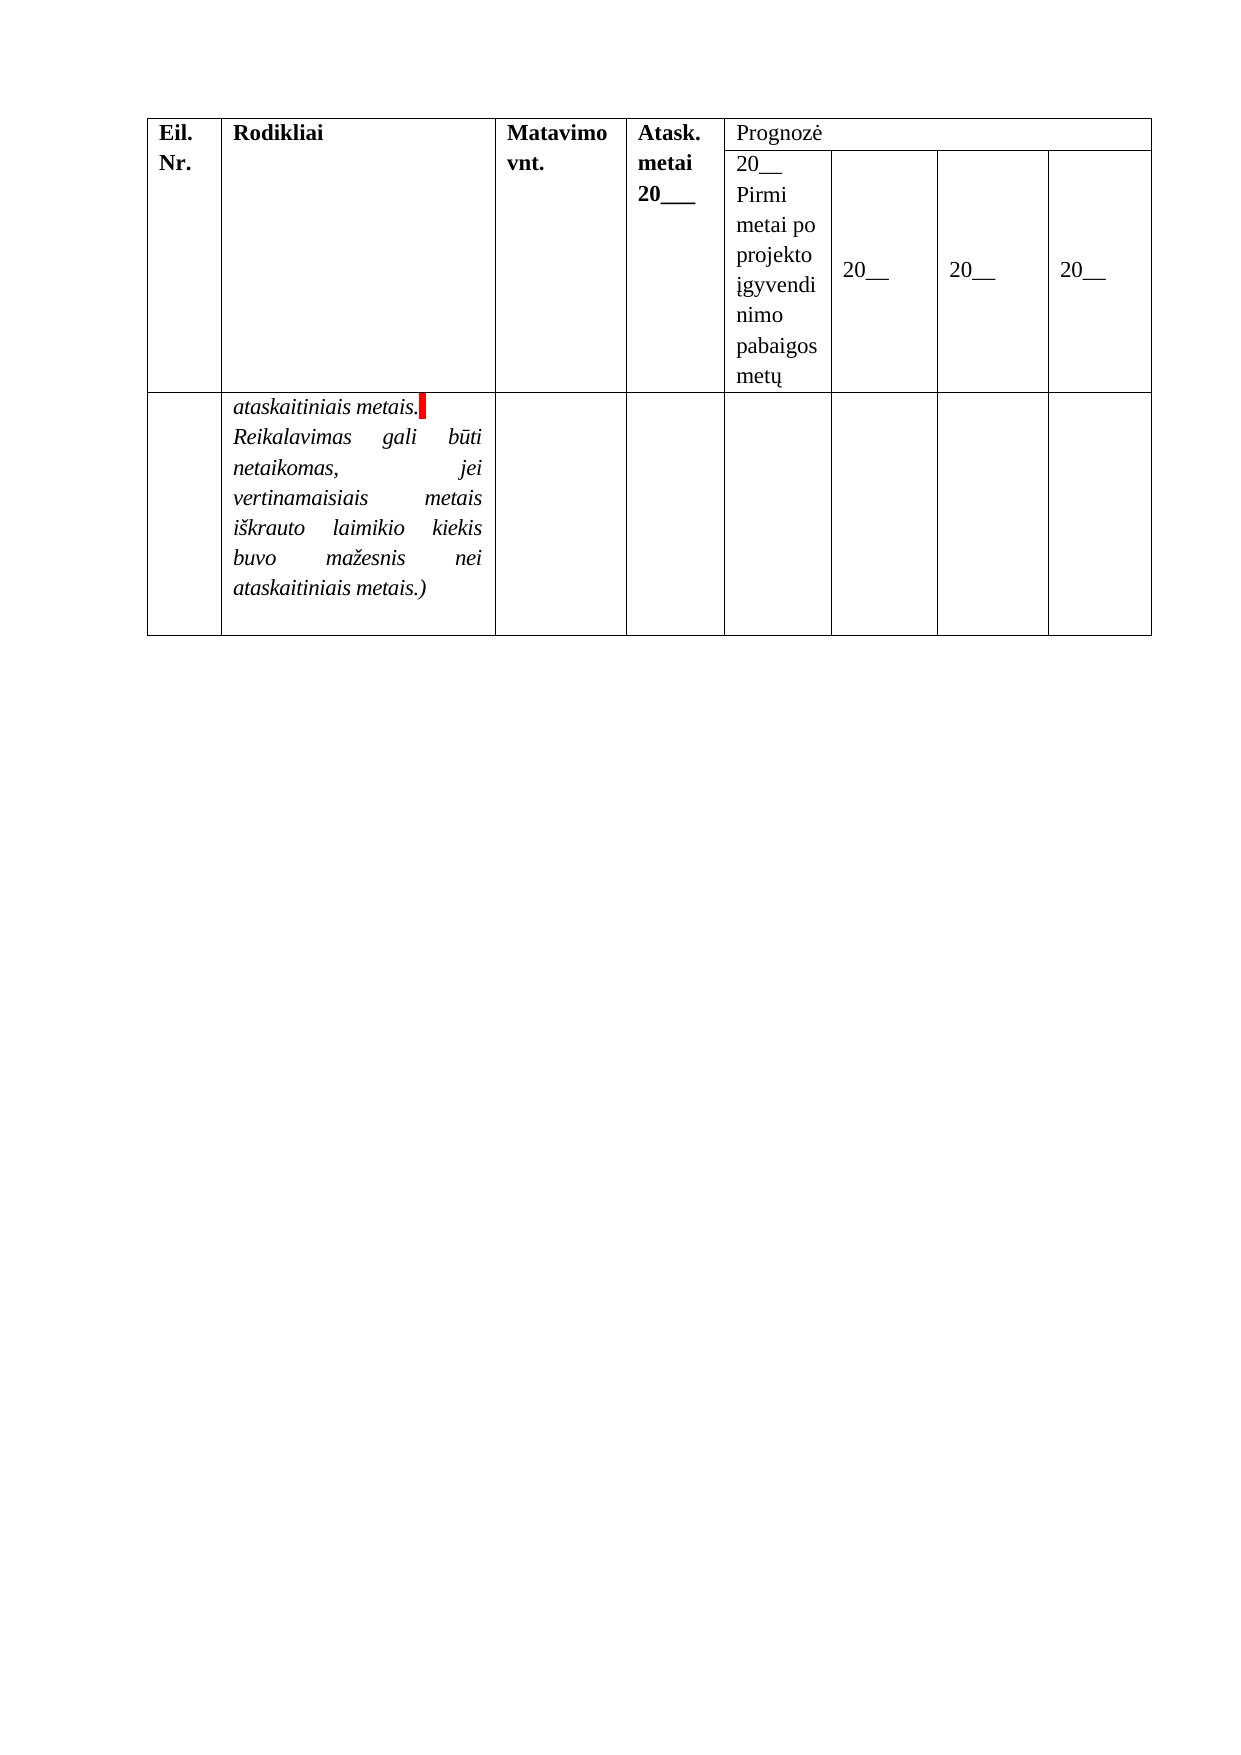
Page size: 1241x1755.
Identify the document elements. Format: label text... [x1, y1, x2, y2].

table_cell [496, 393, 626, 635]
table_cell [938, 393, 1048, 635]
table_cell [1049, 393, 1151, 635]
table_cell 20__ [832, 151, 937, 392]
table_cell [725, 393, 831, 635]
table_header Eil. Nr. [148, 119, 221, 392]
table_header Rodikliai [222, 119, 495, 392]
table_cell 20__ [1049, 151, 1151, 392]
table_cell 20__ Pirmi metai po projekto įgyvendinimo pabaigos metų [725, 151, 831, 392]
table_cell [148, 393, 221, 635]
table_cell ataskaitiniais metais. Reikalavimas gali būti netaikomas, jei vertinamaisiais metais iškrauto laimikio kiekis buvo mažesnis nei ataskaitiniais metais.) [222, 393, 495, 635]
table_cell [832, 393, 937, 635]
table_cell [627, 393, 724, 635]
table_header Atask. metai 20___ [627, 119, 724, 392]
table_cell 20__ [938, 151, 1048, 392]
table_header Prognozė [725, 119, 1151, 149]
table_header Matavimo vnt. [496, 119, 626, 392]
